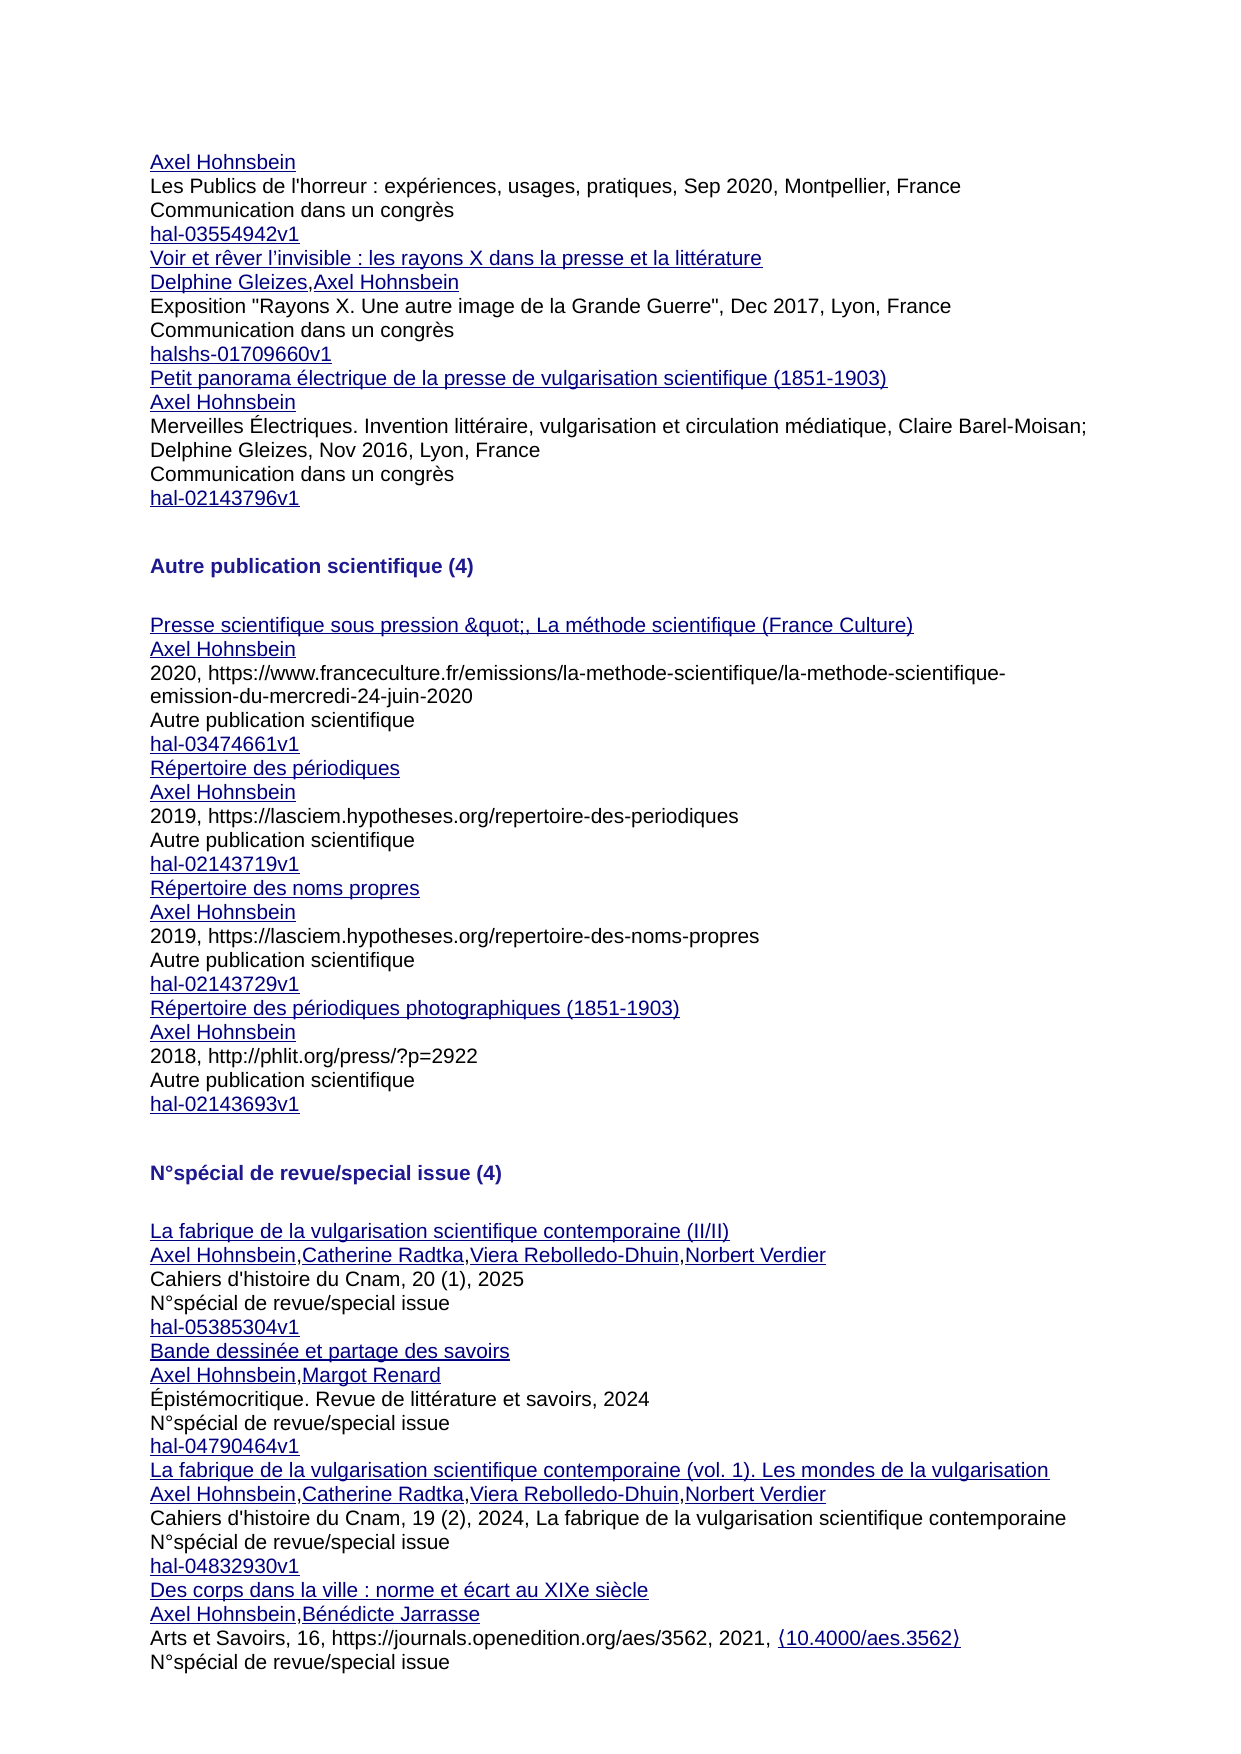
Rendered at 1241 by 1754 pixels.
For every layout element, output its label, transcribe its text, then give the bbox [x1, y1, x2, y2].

table_cell Voir et rêver l’invisible : les rayons X dans la presse et la littérature Delphine Gleizes,Axel Hohnsbein Exposition "Rayons X. Une autre image de la Grande Guerre", Dec 2017, Lyon, France Communication dans un congrès halshs-01709660v1 [150, 246, 1090, 366]
table_cell Répertoire des périodiques photographiques (1851-1903) Axel Hohnsbein 2018, http://phlit.org/press/?p=2922 Autre publication scientifique hal-02143693v1 [150, 996, 1090, 1116]
subtitle N°spécial de revue/special issue (4) [150, 1160, 1090, 1184]
subtitle Autre publication scientifique (4) [150, 554, 1090, 578]
table_cell Répertoire des noms propres Axel Hohnsbein 2019, https://lasciem.hypotheses.org/repertoire-des-noms-propres Autre publication scientifique hal-02143729v1 [150, 876, 1090, 996]
table_cell Petit panorama électrique de la presse de vulgarisation scientifique (1851-1903) Axel Hohnsbein Merveilles Électriques. Invention littéraire, vulgarisation et circulation médiatique, Claire Barel-Moisan; Delphine Gleizes, Nov 2016, Lyon, France Communication dans un congrès hal-02143796v1 [150, 366, 1090, 509]
table_cell Des corps dans la ville : norme et écart au XIXe siècle Axel Hohnsbein,Bénédicte Jarrasse Arts et Savoirs, 16, https://journals.openedition.org/aes/3562, 2021, ⟨10.4000/aes.3562⟩ N°spécial de revue/special issue [150, 1578, 1090, 1674]
table_cell Répertoire des périodiques Axel Hohnsbein 2019, https://lasciem.hypotheses.org/repertoire-des-periodiques Autre publication scientifique hal-02143719v1 [150, 756, 1090, 876]
table_cell Axel Hohnsbein Les Publics de l'horreur : expériences, usages, pratiques, Sep 2020, Montpellier, France Communication dans un congrès hal-03554942v1 [150, 150, 1090, 246]
table_header Presse scientifique sous pression &quot;, La méthode scientifique (France Culture) Axel Hohnsbein 2020, https://www.franceculture.fr/emissions/la-methode-scientifique/la-methode-scientifique-emission-du-mercredi-24-juin-2020 Autre publication scientifique hal-03474661v1 [150, 613, 1090, 756]
table_header La fabrique de la vulgarisation scientifique contemporaine (II/II) Axel Hohnsbein,Catherine Radtka,Viera Rebolledo-Dhuin,Norbert Verdier Cahiers d'histoire du Cnam, 20 (1), 2025 N°spécial de revue/special issue hal-05385304v1 [150, 1219, 1090, 1338]
table_cell Bande dessinée et partage des savoirs Axel Hohnsbein,Margot Renard Épistémocritique. Revue de littérature et savoirs, 2024 N°spécial de revue/special issue hal-04790464v1 [150, 1339, 1090, 1458]
table_cell La fabrique de la vulgarisation scientifique contemporaine (vol. 1). Les mondes de la vulgarisation Axel Hohnsbein,Catherine Radtka,Viera Rebolledo-Dhuin,Norbert Verdier Cahiers d'histoire du Cnam, 19 (2), 2024, La fabrique de la vulgarisation scientifique contemporaine N°spécial de revue/special issue hal-04832930v1 [150, 1458, 1090, 1578]
